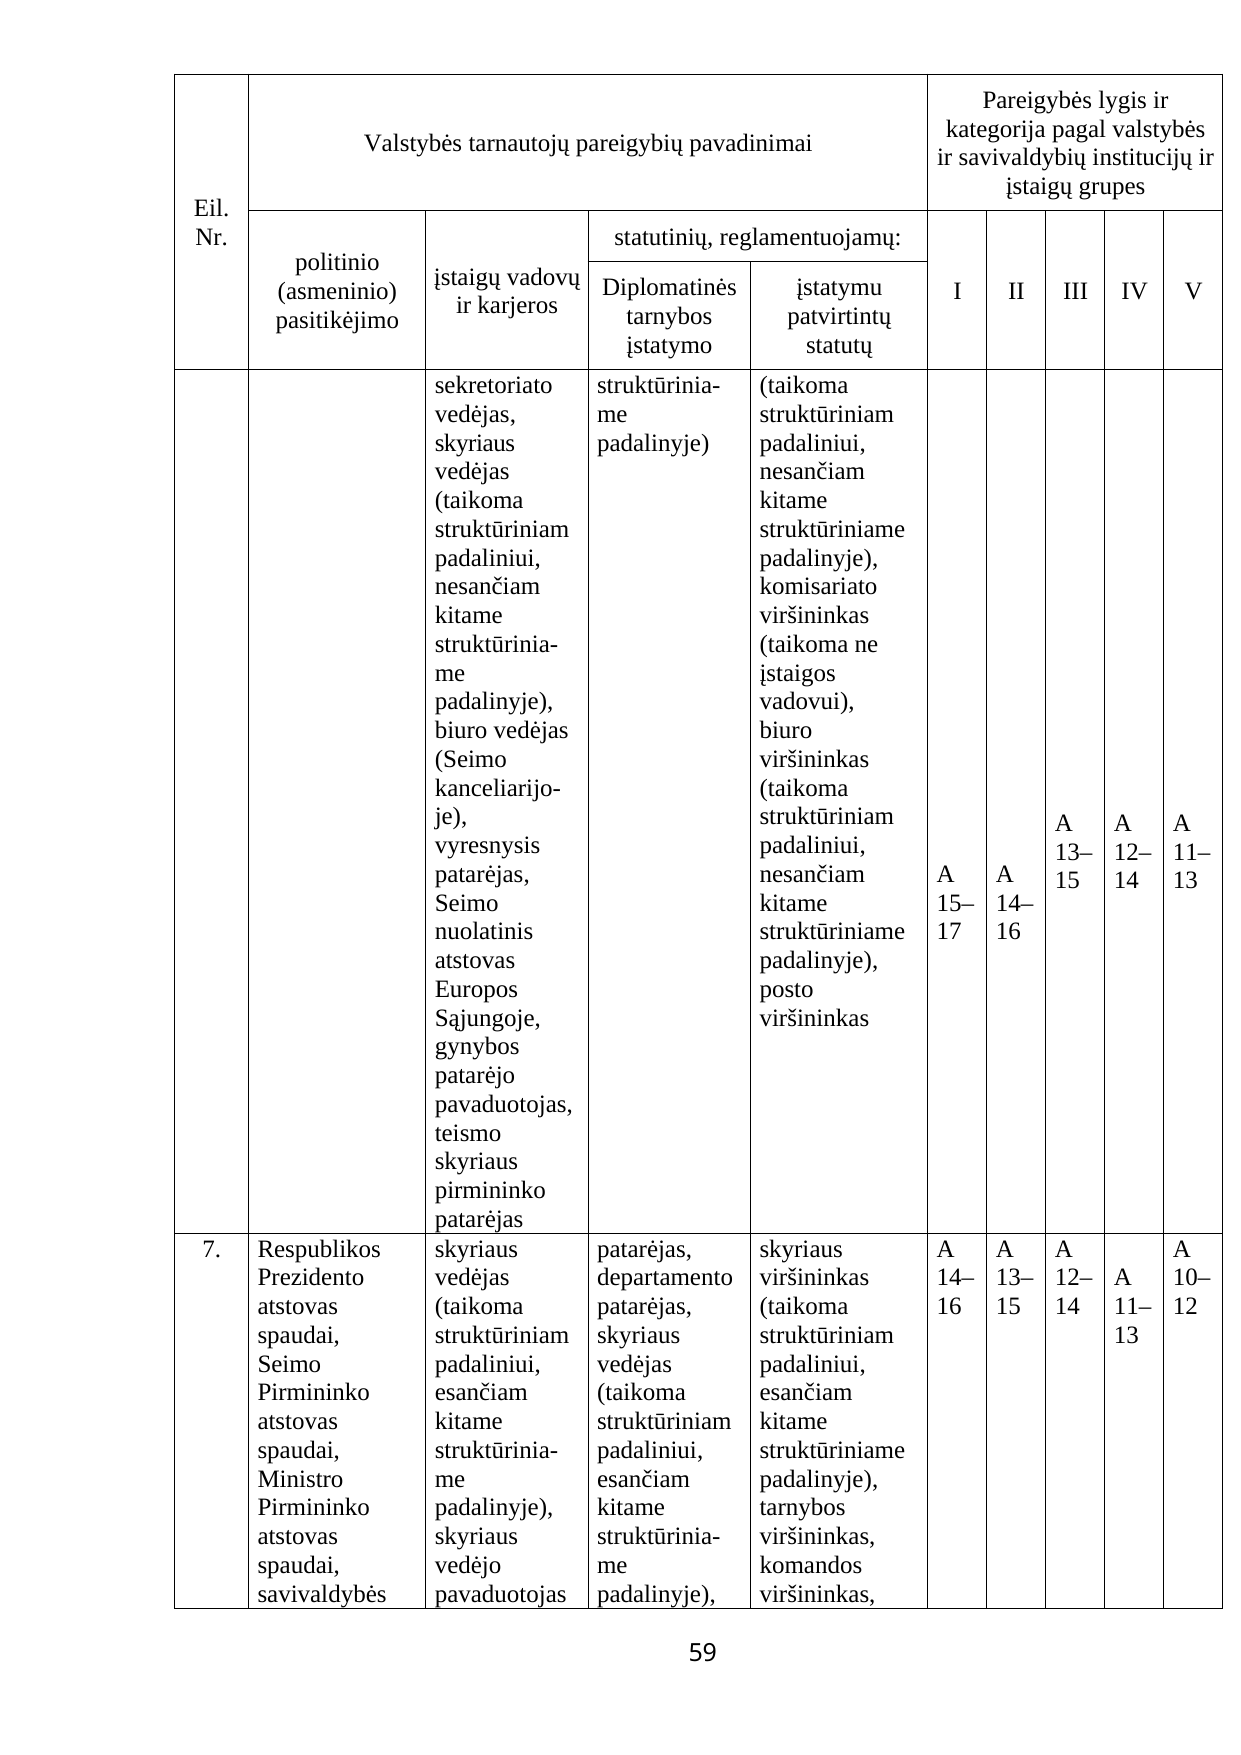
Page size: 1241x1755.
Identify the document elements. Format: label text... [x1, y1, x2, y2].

table_cell IV [1105, 211, 1163, 369]
table_cell A 14–16 [928, 1234, 986, 1607]
table_cell [249, 370, 425, 1233]
table_cell A 11–13 [1105, 1234, 1163, 1607]
table_cell A 12–14 [1105, 370, 1163, 1233]
table_cell [175, 370, 248, 1233]
table_cell 7. [175, 1234, 248, 1607]
table_cell A 11–13 [1164, 370, 1222, 1233]
table_cell A 13–15 [1046, 370, 1104, 1233]
table_header Pareigybės lygis ir kategorija pagal valstybės ir savivaldybių institucijų ir įstaigų grupes [928, 75, 1222, 210]
table_cell struktūrinia-me padalinyje) [589, 370, 750, 1233]
table_cell Diplomatinės tarnybos įstatymo [589, 262, 750, 369]
table_cell politinio (asmeninio) pasitikėjimo [249, 211, 425, 369]
table_cell II [987, 211, 1045, 369]
table_header Eil. Nr. [175, 75, 248, 369]
table_cell III [1046, 211, 1104, 369]
table_header Valstybės tarnautojų pareigybių pavadinimai [249, 75, 927, 210]
table_cell A 14–16 [987, 370, 1045, 1233]
table_cell A 12–14 [1046, 1234, 1104, 1607]
table_cell I [928, 211, 986, 369]
table_cell sekretoriato vedėjas, skyriaus vedėjas (taikoma struktūriniam padaliniui, nesančiam kitame struktūrinia-me padalinyje), biuro vedėjas (Seimo kanceliarijo-je), vyresnysis patarėjas, Seimo nuolatinis atstovas Europos Sąjungoje, gynybos patarėjo pavaduotojas, teismo skyriaus pirmininko patarėjas [426, 370, 588, 1233]
table_cell skyriaus vedėjas (taikoma struktūriniam padaliniui, esančiam kitame struktūrinia-me padalinyje), skyriaus vedėjo pavaduotojas [426, 1234, 588, 1607]
table_cell įstatymu patvirtintų statutų [751, 262, 927, 369]
table_cell statutinių, reglamentuojamų: [589, 211, 927, 261]
table_cell skyriaus viršininkas (taikoma struktūriniam padaliniui, esančiam kitame struktūriniame padalinyje), tarnybos viršininkas, komandos viršininkas, [751, 1234, 927, 1607]
table_cell A 13–15 [987, 1234, 1045, 1607]
table_cell A 15–17 [928, 370, 986, 1233]
table_cell įstaigų vadovų ir karjeros [426, 211, 588, 369]
table_cell (taikoma struktūriniam padaliniui, nesančiam kitame struktūriniame padalinyje), komisariato viršininkas (taikoma ne įstaigos vadovui), biuro viršininkas (taikoma struktūriniam padaliniui, nesančiam kitame struktūriniame padalinyje), posto viršininkas [751, 370, 927, 1233]
table_cell Respublikos Prezidento atstovas spaudai, Seimo Pirmininko atstovas spaudai, Ministro Pirmininko atstovas spaudai, savivaldybės [249, 1234, 425, 1607]
table_cell A 10–12 [1164, 1234, 1222, 1607]
table_cell patarėjas, departamento patarėjas, skyriaus vedėjas (taikoma struktūriniam padaliniui, esančiam kitame struktūrinia-me padalinyje), [589, 1234, 750, 1607]
table_cell V [1164, 211, 1222, 369]
